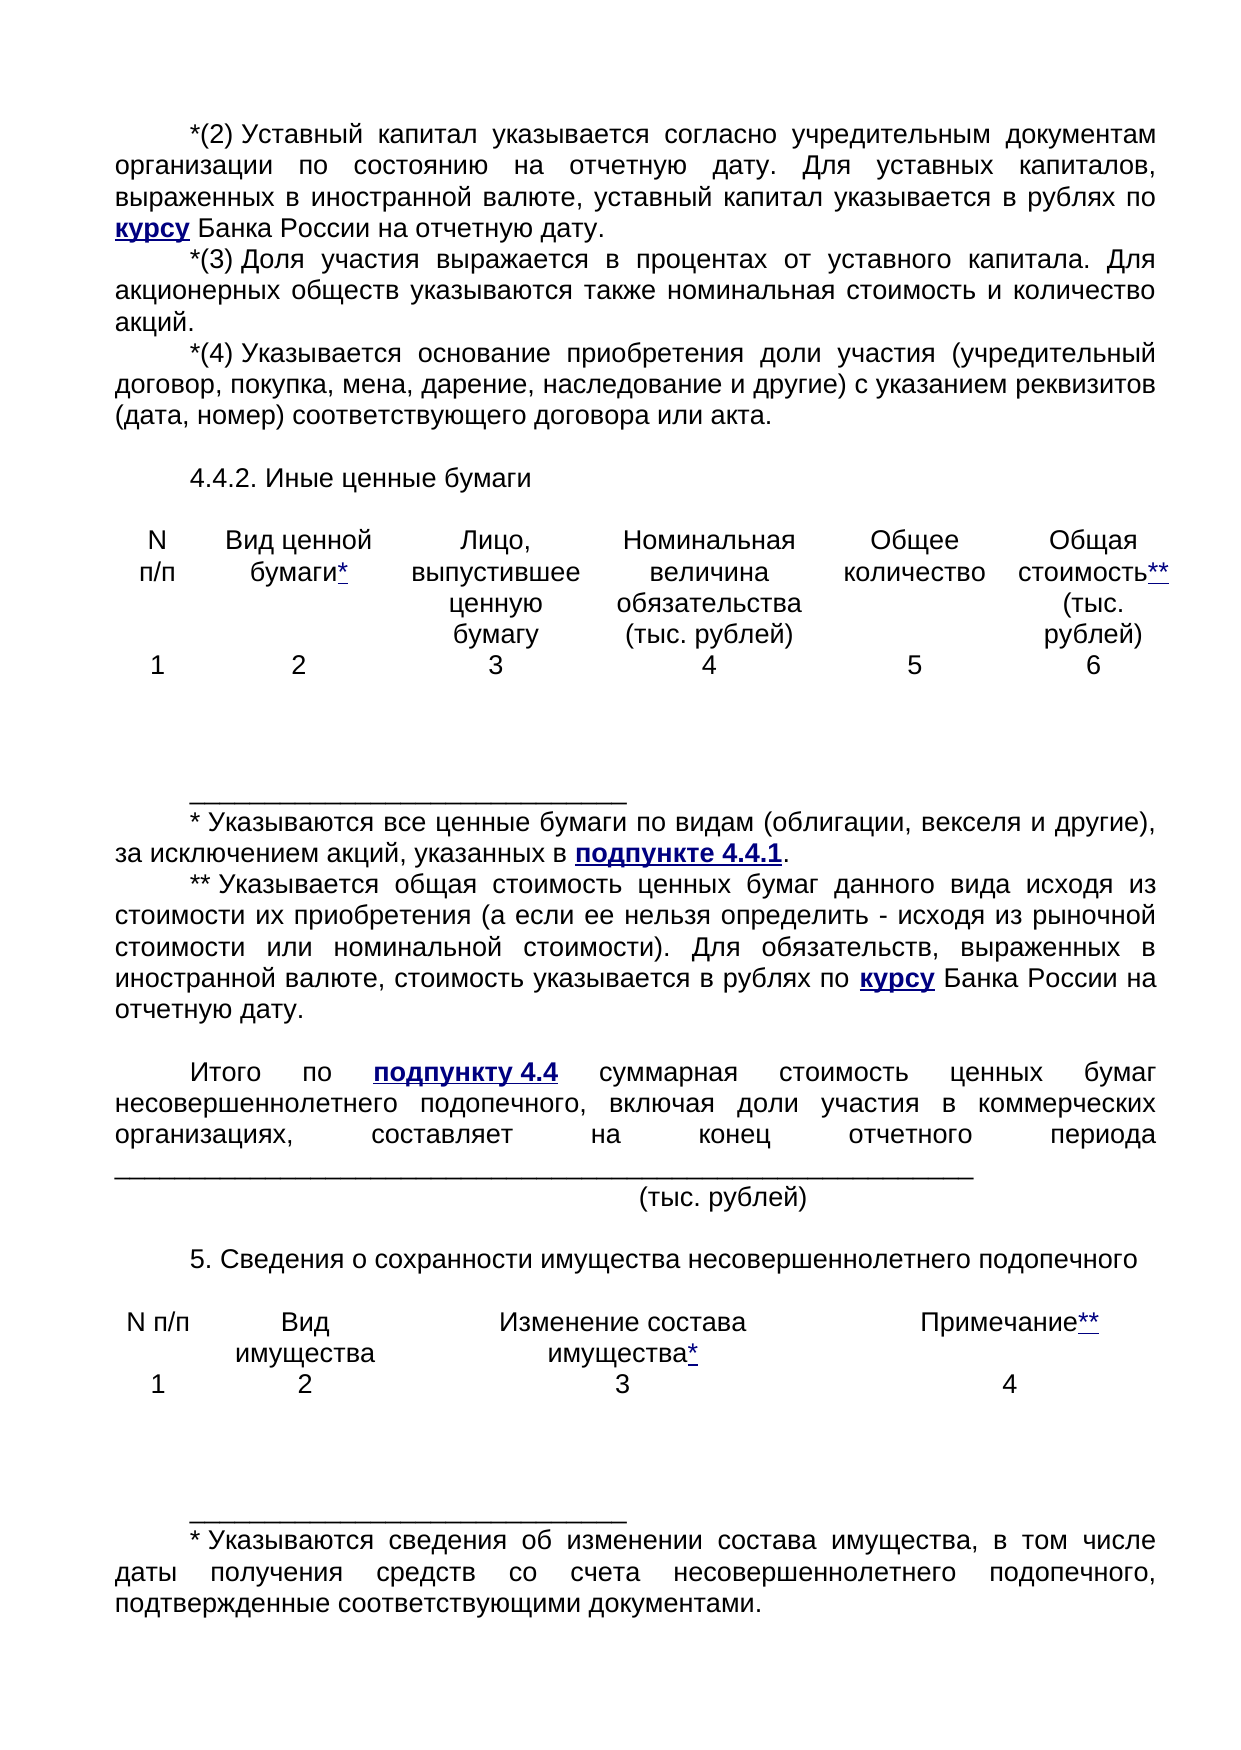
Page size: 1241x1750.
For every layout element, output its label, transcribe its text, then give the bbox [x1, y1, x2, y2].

table_cell 6 [1005, 649, 1182, 681]
table_header Изменение состава имущества* [409, 1306, 836, 1368]
text *(3) Доля участия выражается в процентах от уставного капитала. Для акционерных обществ указываются также номинальная стоимость и количество акций. [114, 243, 1157, 337]
table_cell 1 [115, 1368, 201, 1399]
table_cell [1005, 712, 1182, 743]
table_cell [824, 681, 1005, 712]
table_cell [397, 712, 594, 743]
table_header N п/п [115, 1306, 201, 1368]
table_cell 3 [409, 1368, 836, 1399]
table_cell [397, 681, 594, 712]
table_cell [836, 1399, 1183, 1431]
table_cell [836, 1431, 1183, 1462]
table_header Общее количество [824, 524, 1005, 649]
table_cell 5 [824, 649, 1005, 681]
table_cell [115, 1399, 201, 1431]
table_cell [200, 681, 397, 712]
text * Указываются сведения об изменении состава имущества, в том числе даты получения средств со счета несовершеннолетнего подопечного, подтвержденные соответствующими документами. [114, 1524, 1157, 1618]
table_cell [594, 681, 824, 712]
text 5. Сведения о сохранности имущества несовершеннолетнего подопечного [114, 1243, 1157, 1274]
table_cell [409, 1431, 836, 1462]
table_cell [115, 1431, 201, 1462]
table_header Примечание** [836, 1306, 1183, 1368]
table_header Общая стоимость** (тыс. рублей) [1005, 524, 1182, 649]
table_header Лицо, выпустившее ценную бумагу [397, 524, 594, 649]
table_cell 1 [115, 649, 200, 681]
text ** Указывается общая стоимость ценных бумаг данного вида исходя из стоимости их приобретения (а если ее нельзя определить - исходя из рыночной стоимости или номинальной стоимости). Для обязательств, выраженных в иностранной валюте, стоимость указывается в рублях по курсу Банка России на отчетную дату. [114, 868, 1157, 1024]
table_cell [824, 712, 1005, 743]
table_cell 2 [200, 649, 397, 681]
table_cell 4 [836, 1368, 1183, 1399]
text _____________________________ [114, 1493, 1157, 1524]
text Итого по подпункту 4.4 суммарная стоимость ценных бумаг несовершеннолетнего подопечного, включая доли участия в коммерческих организациях, составляет на конец отчетного периода _________________________________________________________ [114, 1056, 1157, 1181]
table_cell [200, 712, 397, 743]
table_header Вид ценной бумаги* [200, 524, 397, 649]
table_cell [409, 1399, 836, 1431]
text *(2) Уставный капитал указывается согласно учредительным документам организации по состоянию на отчетную дату. Для уставных капиталов, выраженных в иностранной валюте, уставный капитал указывается в рублях по курсу Банка России на отчетную дату. [114, 118, 1157, 243]
text * Указываются все ценные бумаги по видам (облигации, векселя и другие), за исключением акций, указанных в подпункте 4.4.1. [114, 806, 1157, 868]
table_cell 2 [201, 1368, 409, 1399]
text (тыс. рублей) [114, 1181, 1157, 1212]
table_cell [201, 1399, 409, 1431]
text _____________________________ [114, 774, 1157, 806]
table_cell [594, 712, 824, 743]
table_cell [115, 712, 200, 743]
text *(4) Указывается основание приобретения доли участия (учредительный договор, покупка, мена, дарение, наследование и другие) с указанием реквизитов (дата, номер) соответствующего договора или акта. [114, 337, 1157, 431]
table_cell [201, 1431, 409, 1462]
table_cell [115, 681, 200, 712]
table_header Номинальная величина обязательства (тыс. рублей) [594, 524, 824, 649]
table_cell 3 [397, 649, 594, 681]
table_cell 4 [594, 649, 824, 681]
table_header N п/п [115, 524, 200, 649]
table_header Вид имущества [201, 1306, 409, 1368]
text 4.4.2. Иные ценные бумаги [114, 462, 1157, 493]
table_cell [1005, 681, 1182, 712]
